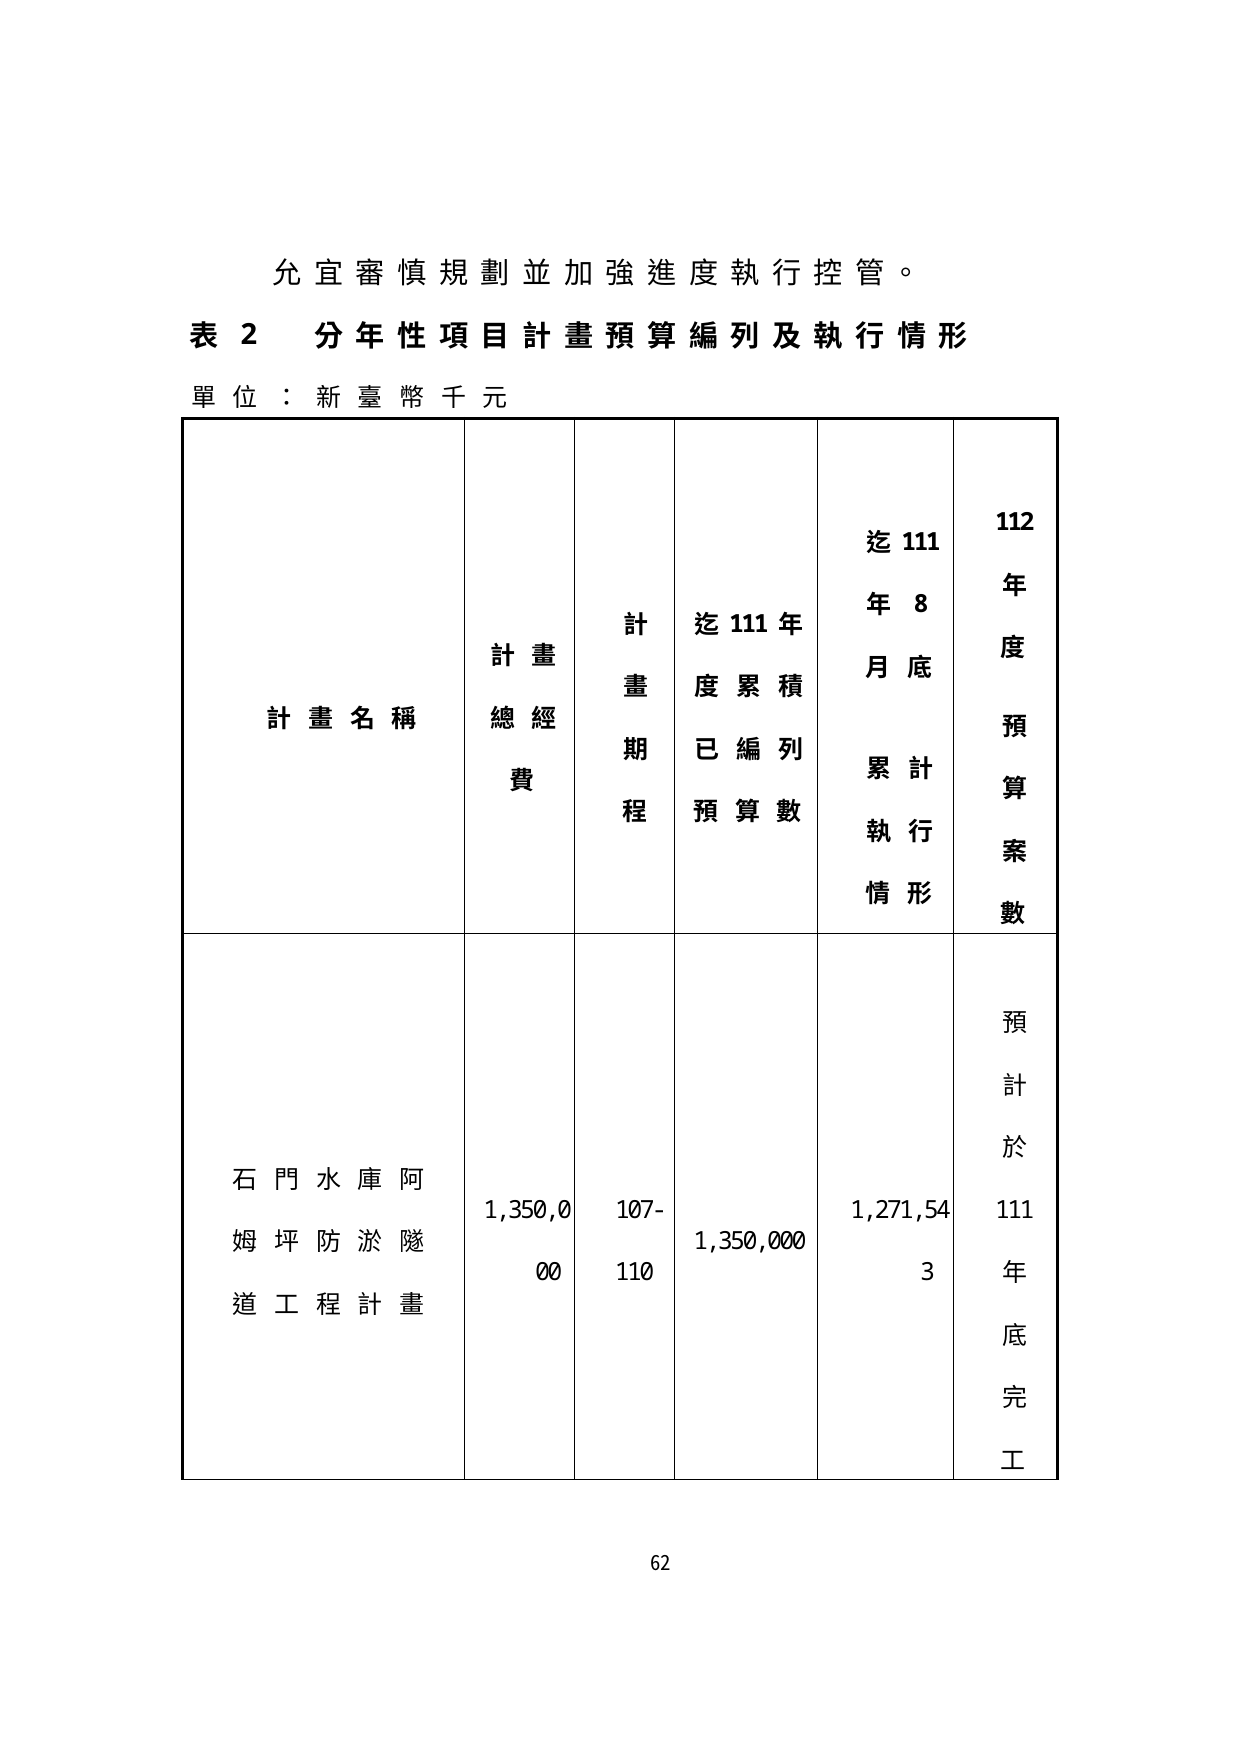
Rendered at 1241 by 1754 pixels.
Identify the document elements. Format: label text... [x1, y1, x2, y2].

text 綜上，水資源作業基金112年度編列購建固定資產計畫14億8,892萬1千元，較111年度增加逾7億元，惟迄同年8月底部分工程因多次流標或環評影響等致進度未如預期，允宜審慎規劃並加強進度執行控管。 [242, 229, 1058, 292]
table_cell 預計於111年底完工 [954, 934, 1056, 1479]
table_header 迄111年8月底 累計執行情形 [818, 420, 953, 932]
table_cell 1,350,000 [465, 934, 574, 1479]
table_header 計畫總經費 [465, 420, 574, 932]
text 表2 分年性項目計畫預算編列及執行情形 單位：新臺幣千元 [183, 292, 1058, 417]
table_header 計畫名稱 [184, 420, 464, 932]
table_cell 1,350,000 [675, 934, 817, 1479]
table_header 迄111年度累積已編列預算數 [675, 420, 817, 932]
table_header 計畫期程 [575, 420, 674, 932]
table_cell 1,271,543 [818, 934, 953, 1479]
table_cell 107-110 [575, 934, 674, 1479]
table_cell 石門水庫阿姆坪防淤隧道工程計畫 [184, 934, 464, 1479]
table_header 112年度 預算案數 [954, 420, 1056, 932]
